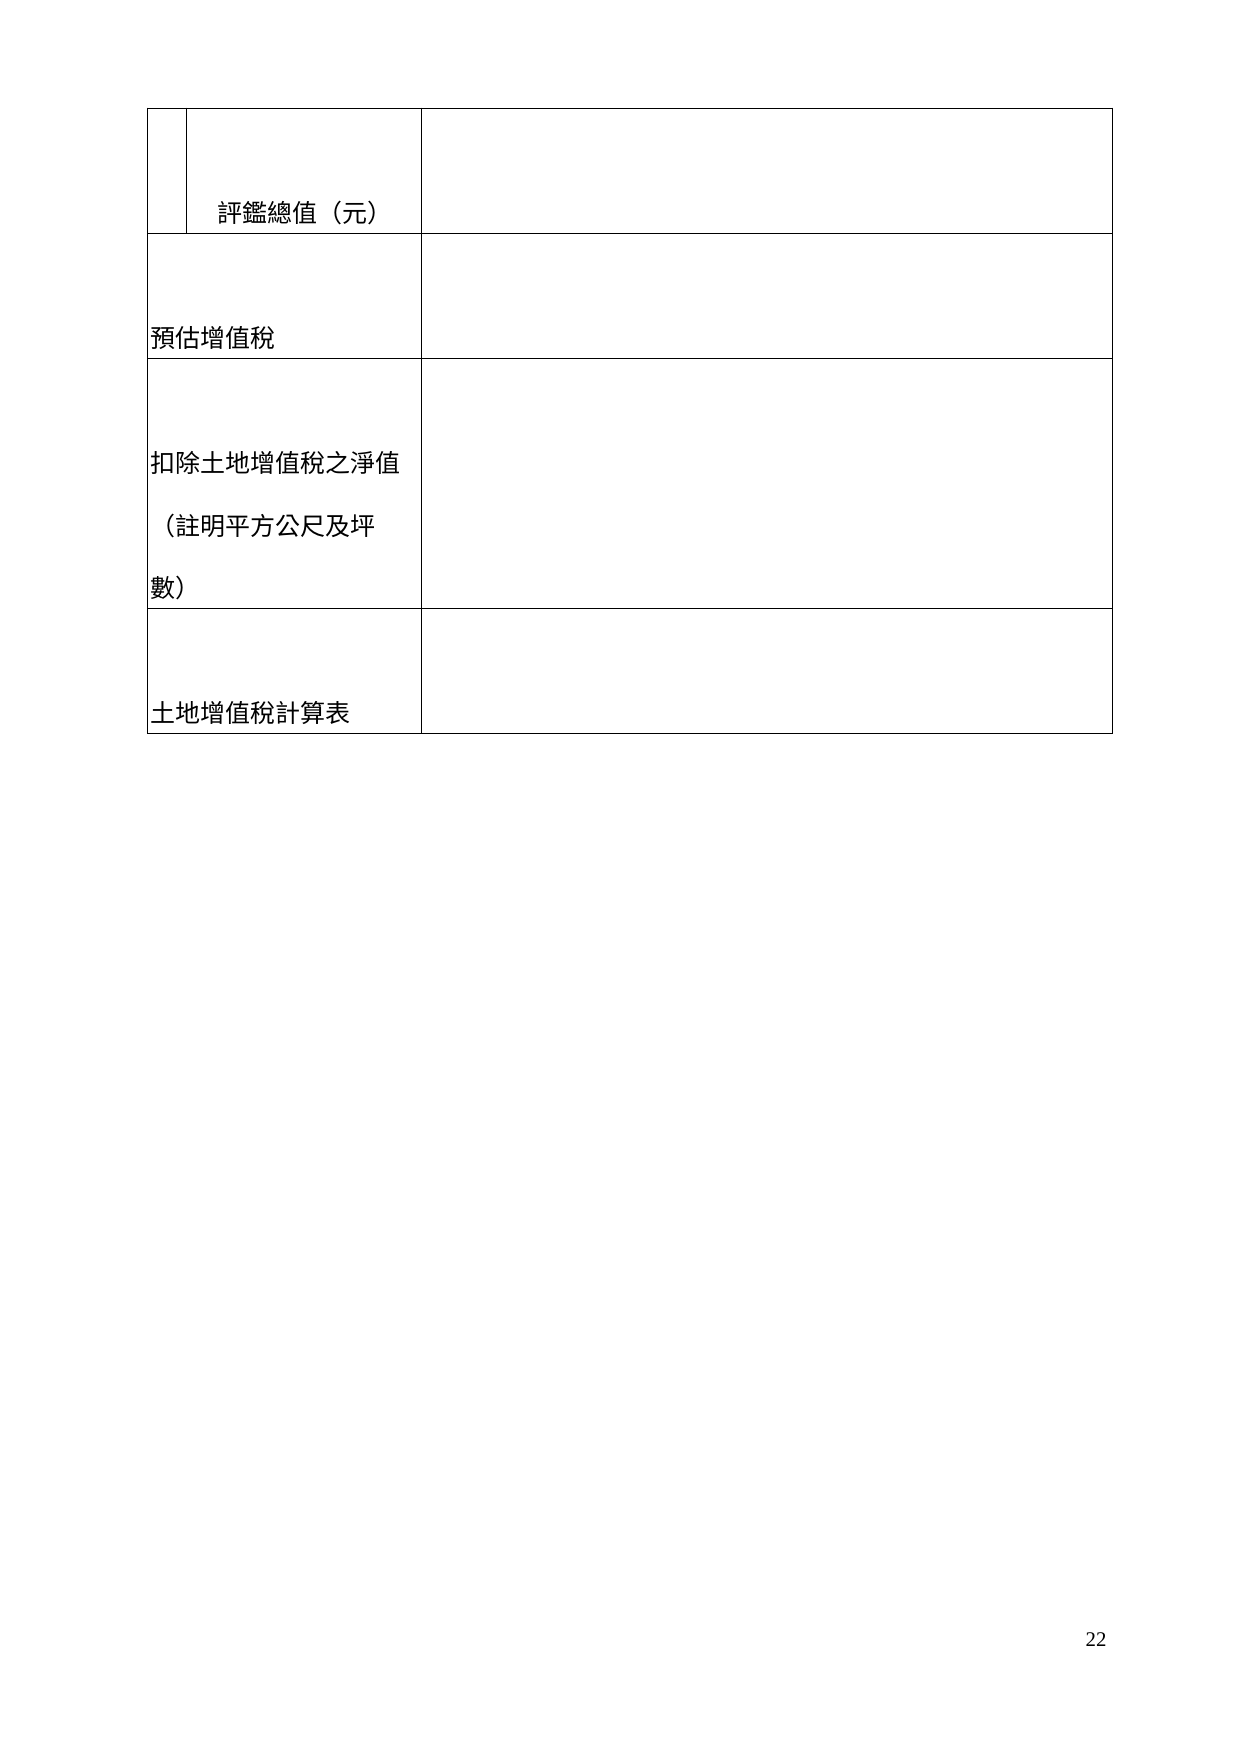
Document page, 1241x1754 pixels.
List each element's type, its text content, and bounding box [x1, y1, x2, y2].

table_cell 土地增值稅計算表 [148, 609, 421, 733]
table_cell 扣除土地增值稅之淨值 （註明平方公尺及坪數） [148, 359, 421, 608]
table_cell [148, 109, 186, 233]
table_cell [422, 109, 1112, 233]
table_cell [422, 234, 1112, 358]
table_cell 預估增值稅 [148, 234, 421, 358]
table_cell [422, 609, 1112, 733]
table_cell [422, 359, 1112, 608]
table_cell 評鑑總值（元） [187, 109, 421, 233]
